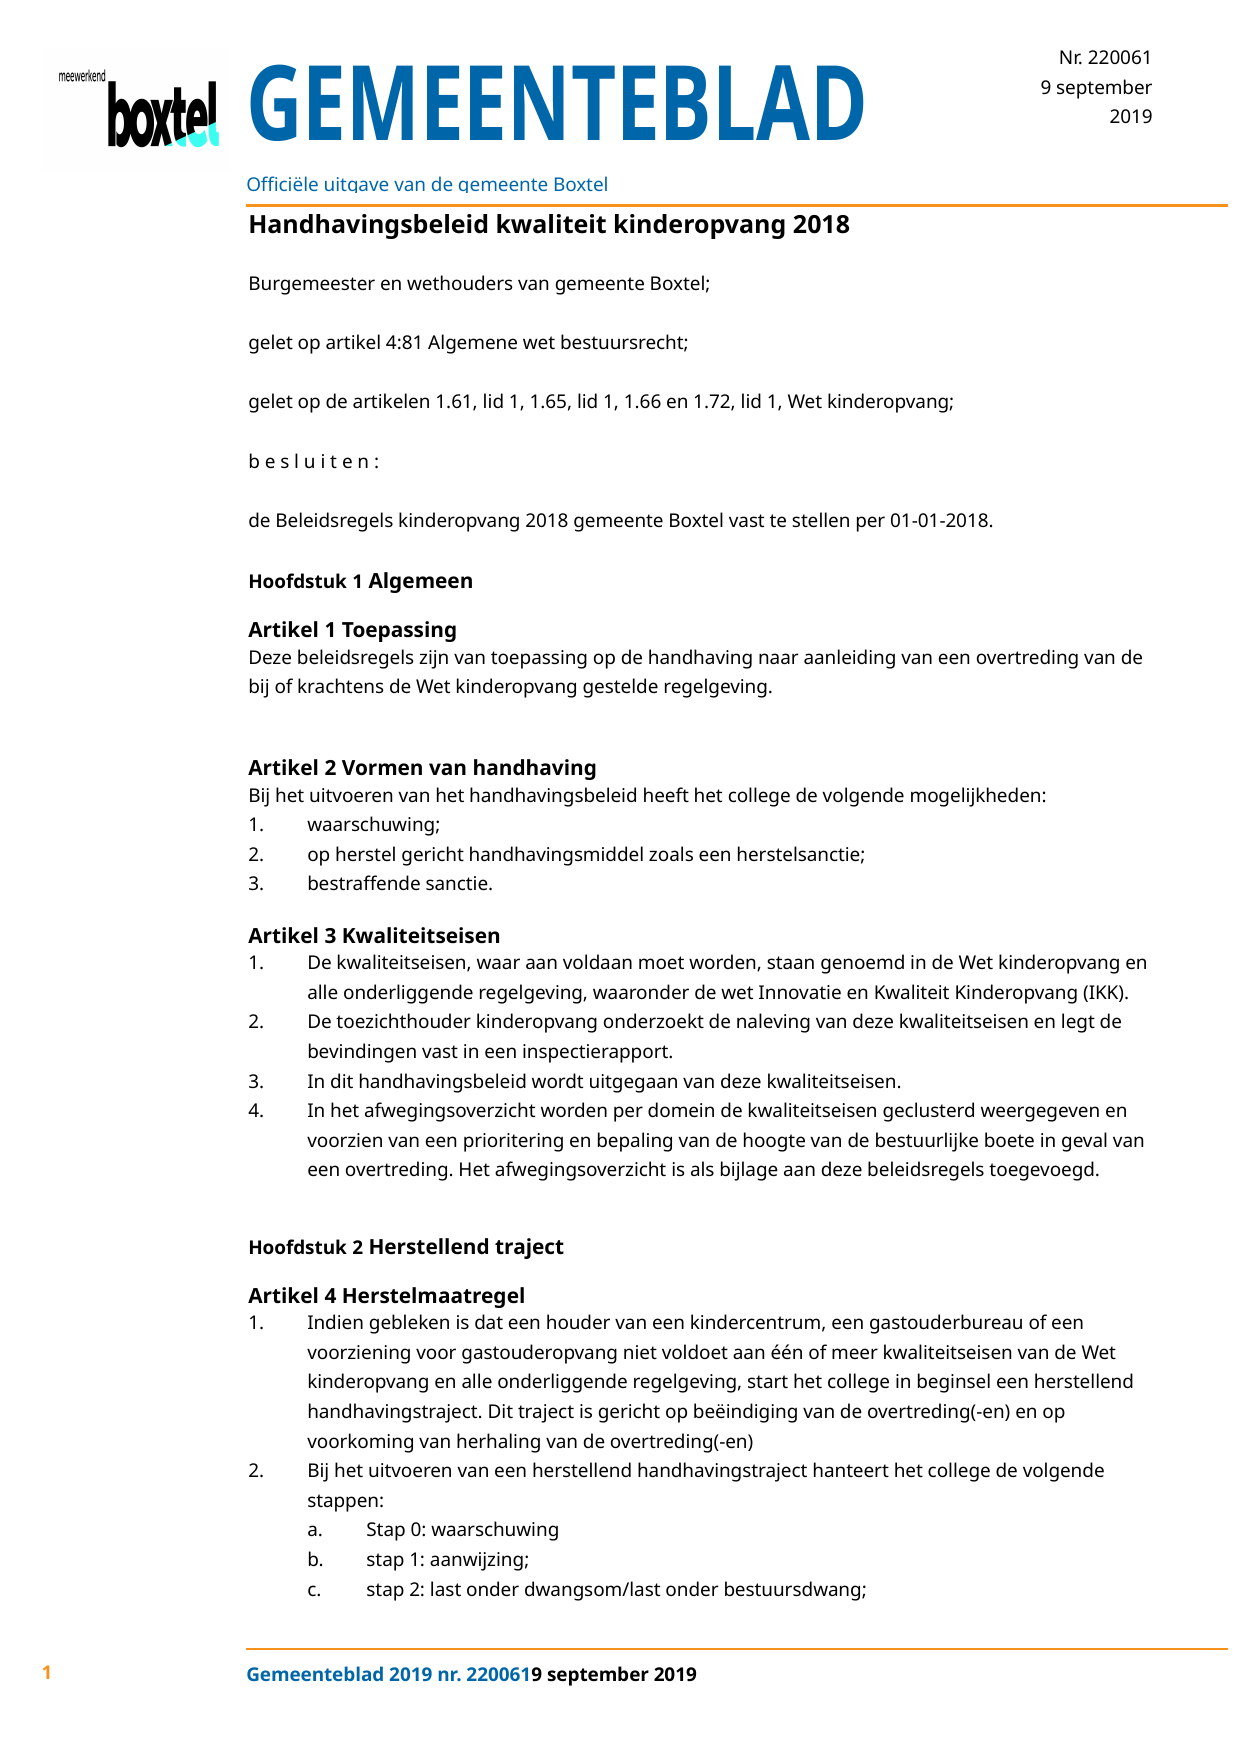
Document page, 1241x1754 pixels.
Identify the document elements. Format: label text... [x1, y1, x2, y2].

text Artikel 1 Toepassing [248, 615, 1152, 644]
text Deze beleidsregels zijn van toepassing op de handhaving naar aanleiding van een overtreding van de bij of krachtens de Wet kinderopvang gestelde regelgeving. [248, 644, 1152, 699]
text Bij het uitvoeren van het handhavingsbeleid heeft het college de volgende mogelijkheden: [248, 782, 1152, 808]
list bestraffende sanctie. [248, 871, 1152, 896]
text Hoofdstuk 1 Algemeen [248, 566, 1152, 594]
text gelet op de artikelen 1.61, lid 1, 1.65, lid 1, 1.66 en 1.72, lid 1, Wet kinderopvang; [248, 389, 1152, 414]
text gelet op artikel 4:81 Algemene wet bestuursrecht; [248, 329, 1152, 355]
list Stap 0: waarschuwing [307, 1517, 1152, 1542]
list waarschuwing; [248, 811, 1152, 837]
picture [41, 47, 231, 172]
list Indien gebleken is dat een houder van een kindercentrum, een gastouderbureau of een voorziening voor gastouderopvang niet voldoet aan één of meer kwaliteitseisen van de Wet kinderopvang en alle onderliggende regelgeving, start het college in beginsel een herstellend handhavingstraject. Dit traject is gericht op beëindiging van de overtreding(-en) en op voorkoming van herhaling van de overtreding(-en) [248, 1309, 1152, 1453]
list stap 1: aanwijzing; [307, 1546, 1152, 1572]
list stap 2: last onder dwangsom/last onder bestuursdwang; [307, 1576, 1152, 1601]
list De kwaliteitseisen, waar aan voldaan moet worden, staan genoemd in de Wet kinderopvang en alle onderliggende regelgeving, waaronder de wet Innovatie en Kwaliteit Kinderopvang (IKK). [248, 949, 1152, 1005]
text Handhavingsbeleid kwaliteit kinderopvang 2018 [248, 207, 1152, 241]
text b e s l u i t e n : [248, 448, 1152, 473]
text de Beleidsregels kinderopvang 2018 gemeente Boxtel vast te stellen per 01-01-2018. [248, 507, 1152, 533]
list In het afwegingsoverzicht worden per domein de kwaliteitseisen geclusterd weergegeven en voorzien van een prioritering en bepaling van de hoogte van de bestuurlijke boete in geval van een overtreding. Het afwegingsoverzicht is als bijlage aan deze beleidsregels toegevoegd. [248, 1097, 1152, 1182]
list In dit handhavingsbeleid wordt uitgegaan van deze kwaliteitseisen. [248, 1068, 1152, 1093]
text Artikel 3 Kwaliteitseisen [248, 921, 1152, 949]
text Hoofdstuk 2 Herstellend traject [248, 1232, 1152, 1260]
text Artikel 2 Vormen van handhaving [248, 753, 1152, 782]
list Bij het uitvoeren van een herstellend handhavingstraject hanteert het college de volgende stappen: [248, 1457, 1152, 1513]
text Artikel 4 Herstelmaatregel [248, 1281, 1152, 1309]
list op herstel gericht handhavingsmiddel zoals een herstelsanctie; [248, 841, 1152, 867]
list De toezichthouder kinderopvang onderzoekt de naleving van deze kwaliteitseisen en legt de bevindingen vast in een inspectierapport. [248, 1009, 1152, 1064]
text Burgemeester en wethouders van gemeente Boxtel; [248, 270, 1152, 296]
